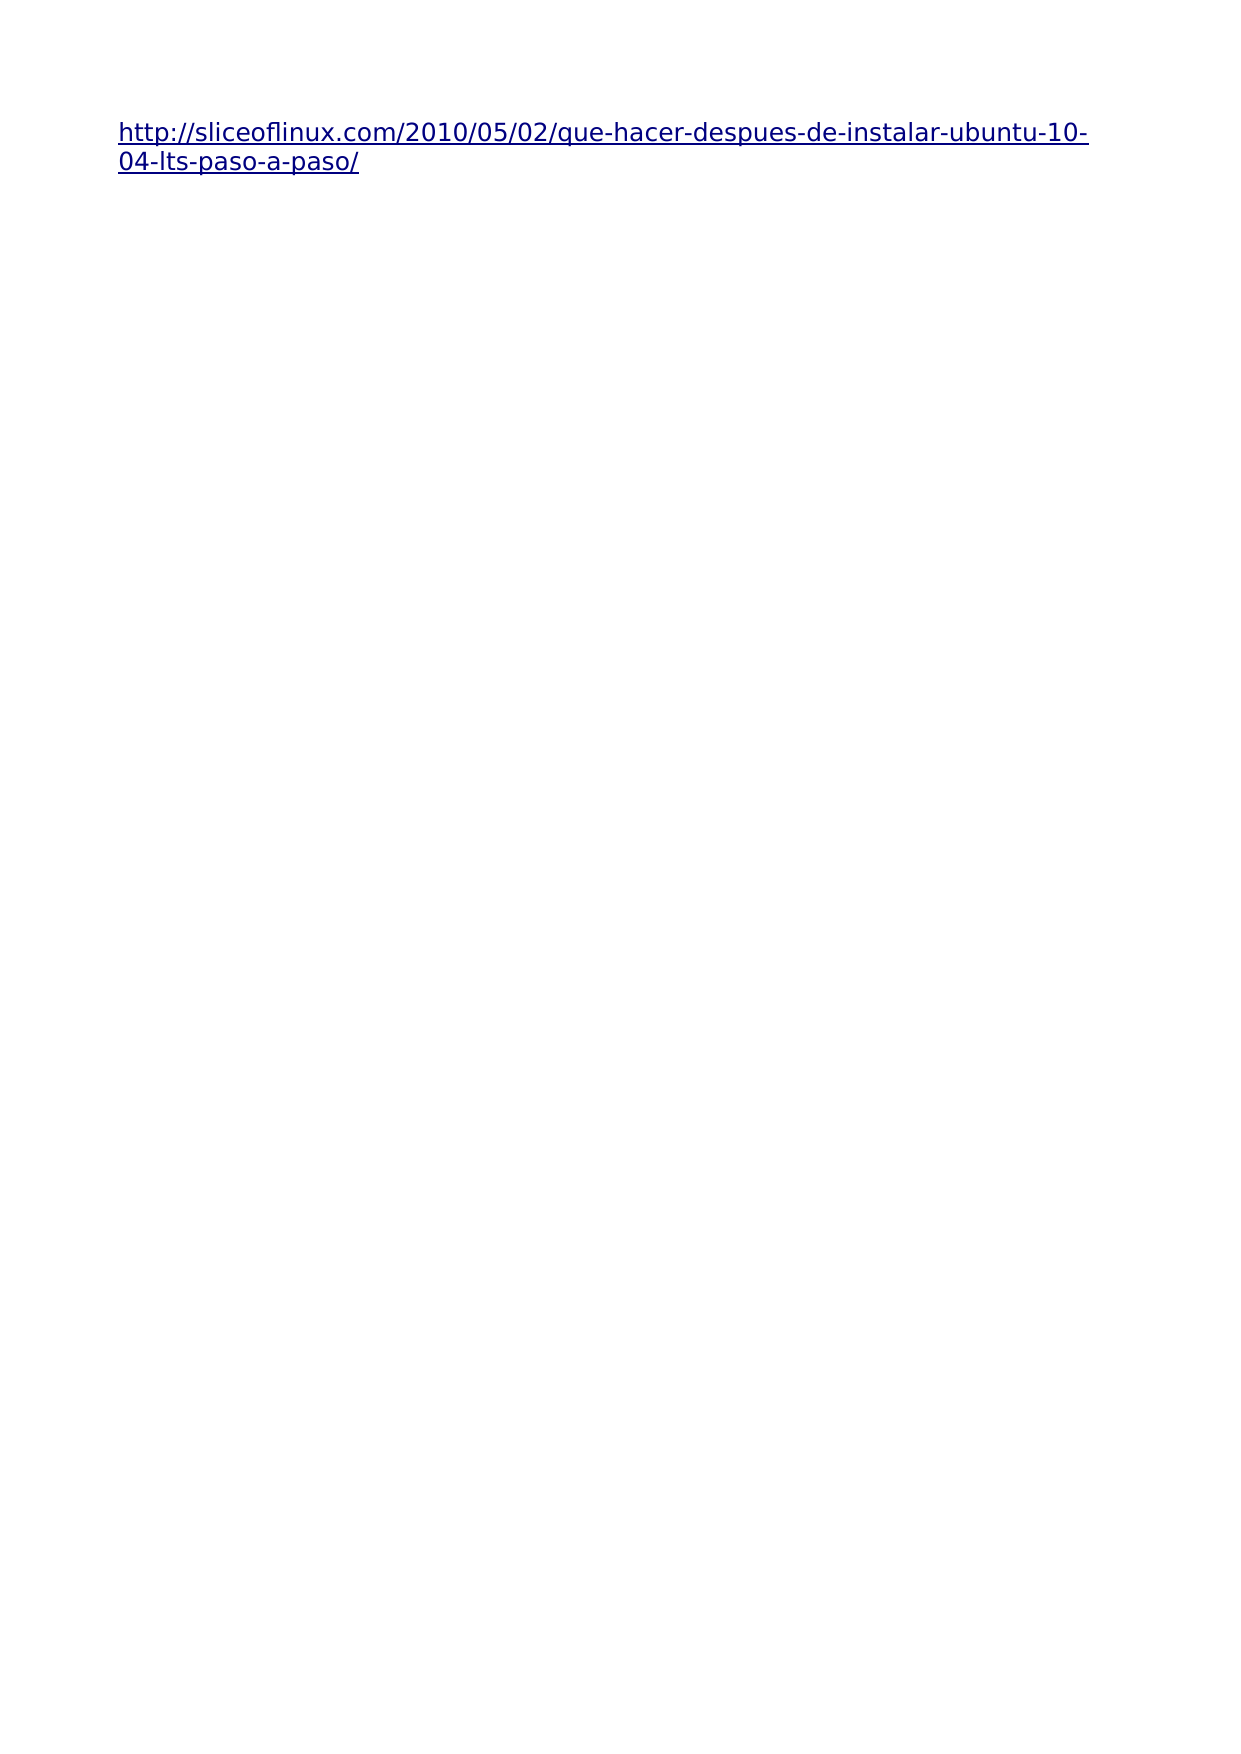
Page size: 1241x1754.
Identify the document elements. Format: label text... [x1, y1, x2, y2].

text http://sliceoflinux.com/2010/05/02/que-hacer-despues-de-instalar-ubuntu-10-04-lts-paso-a-paso/ [118, 118, 1122, 176]
